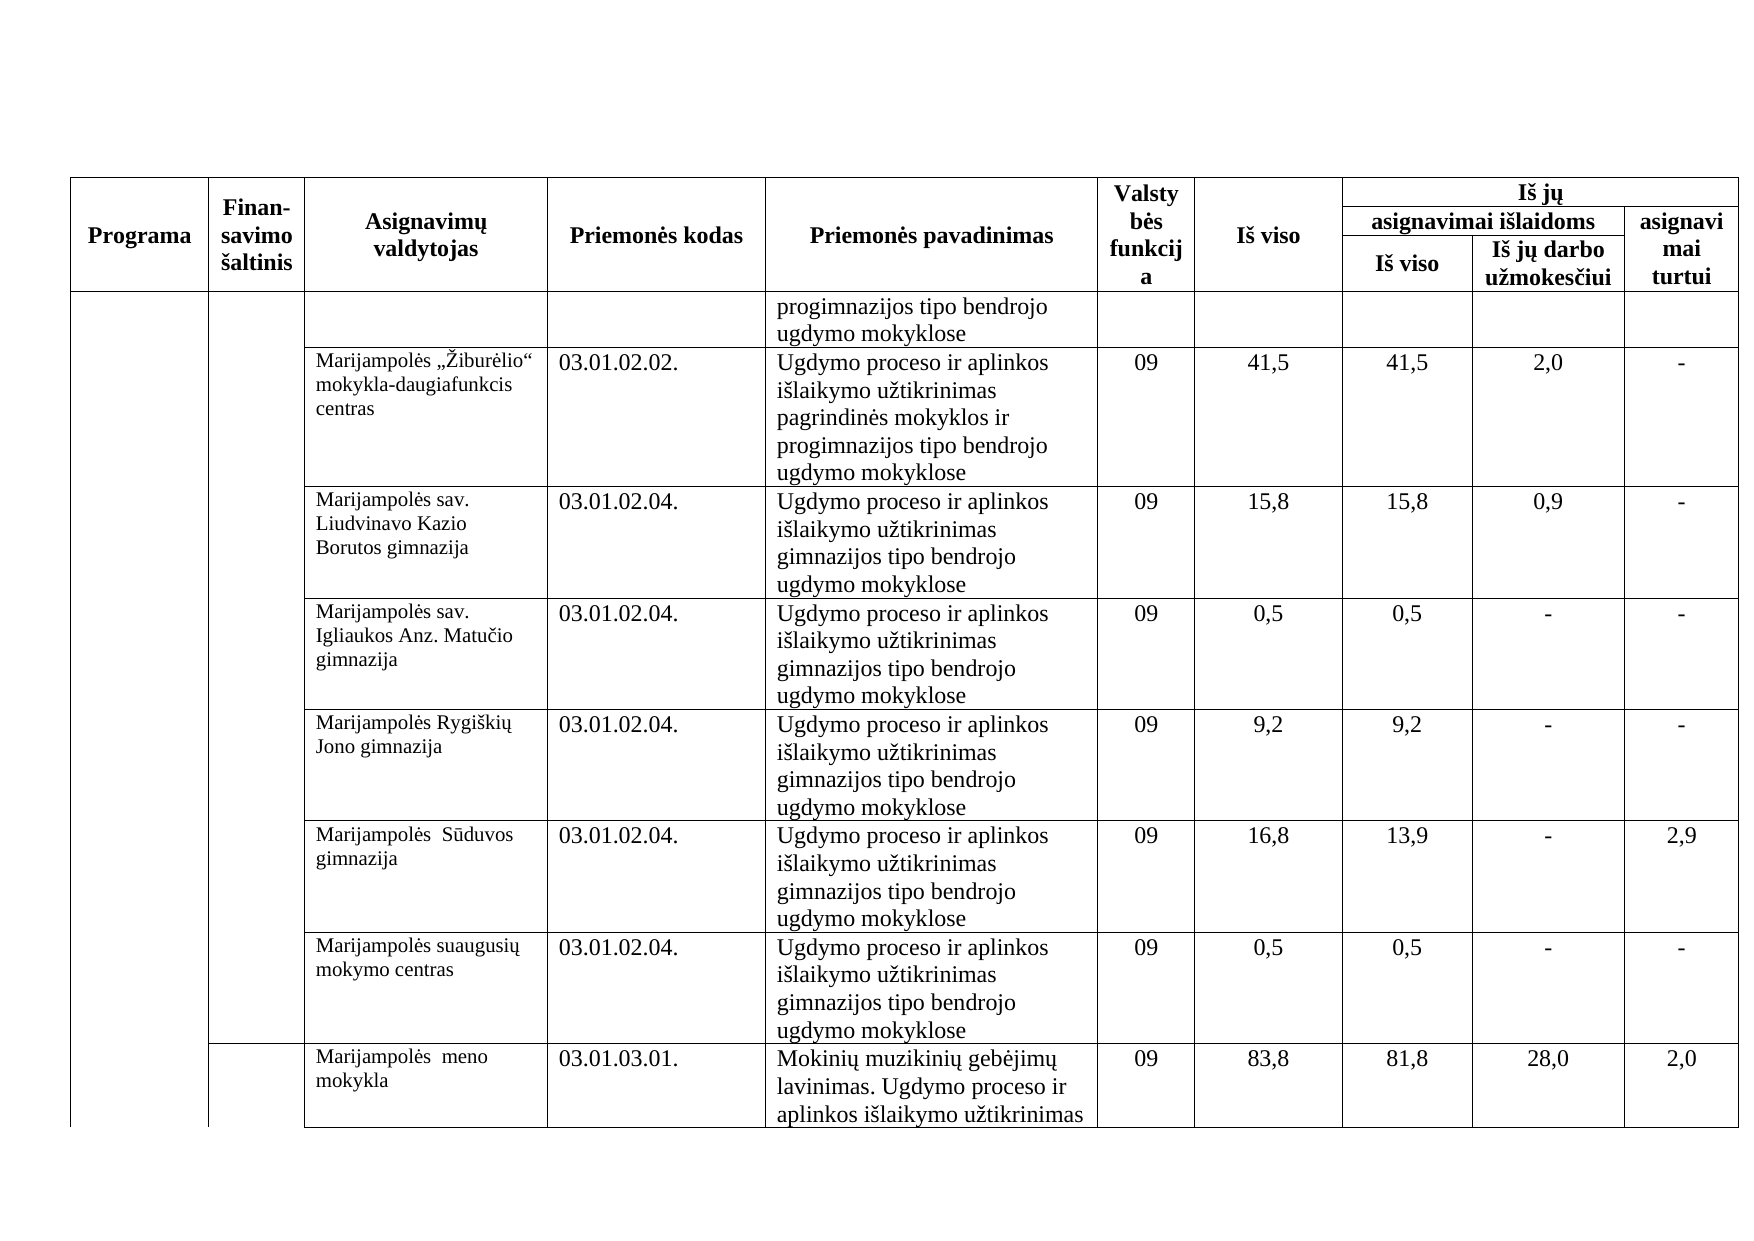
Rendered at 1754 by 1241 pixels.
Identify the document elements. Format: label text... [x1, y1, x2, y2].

table_cell - [1473, 710, 1624, 820]
table_header Finan-savimo šaltinis [209, 178, 304, 291]
table_cell 0,5 [1343, 933, 1472, 1043]
table_cell Marijampolės sav. Liudvinavo Kazio Borutos gimnazija [305, 487, 547, 597]
table_cell Ugdymo proceso ir aplinkos išlaikymo užtikrinimas pagrindinės mokyklos ir progimnazijos tipo bendrojo ugdymo mokyklose [766, 348, 1097, 486]
table_cell 15,8 [1343, 487, 1472, 597]
table_cell 9,2 [1343, 710, 1472, 820]
table_cell - [1473, 933, 1624, 1043]
table_cell Ugdymo proceso ir aplinkos išlaikymo užtikrinimas gimnazijos tipo bendrojo ugdymo mokyklose [766, 821, 1097, 932]
table_cell - [1625, 292, 1738, 347]
table_cell [71, 1043, 208, 1127]
table_cell Marijampolės Rygiškių Jono gimnazija [305, 710, 547, 820]
table_cell Iš jų darbo užmokesčiui [1473, 236, 1624, 291]
table_cell Ugdymo proceso ir aplinkos išlaikymo užtikrinimas gimnazijos tipo bendrojo ugdymo mokyklose [766, 933, 1097, 1043]
table_cell Iš viso [1343, 236, 1472, 291]
table_cell Marijampolės sav. Igliaukos Anz. Matučio gimnazija [305, 599, 547, 709]
table_cell 41,5 [1195, 348, 1342, 486]
table_cell asignavimai išlaidoms [1343, 207, 1624, 234]
table_cell 03.01.02.02. [548, 348, 765, 486]
table_cell 03.01.03.01. [548, 1044, 765, 1127]
table_header Priemonės pavadinimas [766, 178, 1097, 291]
table_cell 0,5 [1195, 599, 1342, 709]
table_cell 13,9 [1343, 821, 1472, 932]
table_cell [305, 292, 547, 347]
table_cell - [1625, 487, 1738, 597]
table_cell [548, 292, 765, 347]
table_cell 09 [1098, 710, 1194, 820]
table_cell 09 [1098, 348, 1194, 486]
table_cell 2,0 [1625, 1044, 1738, 1127]
table_cell 03.01.02.04. [548, 487, 765, 597]
table_cell 0,9 [1473, 487, 1624, 597]
table_cell 0,5 [1195, 933, 1342, 1043]
table_cell 9,2 [1195, 710, 1342, 820]
table_cell - [1625, 933, 1738, 1043]
table_cell progimnazijos tipo bendrojo ugdymo mokyklose [766, 292, 1097, 347]
table_cell 09 [1098, 821, 1194, 932]
table_cell [209, 1044, 304, 1127]
table_cell Ugdymo proceso ir aplinkos išlaikymo užtikrinimas gimnazijos tipo bendrojo ugdymo mokyklose [766, 487, 1097, 597]
table_header Programa [71, 178, 208, 291]
table_cell 03.01.02.04. [548, 933, 765, 1043]
table_cell [71, 292, 208, 1043]
table_header Iš viso [1195, 178, 1342, 291]
table_cell 0,5 [1343, 599, 1472, 709]
table_cell Marijampolės meno mokykla [305, 1044, 547, 1127]
table_cell 09 [1098, 599, 1194, 709]
table_cell [209, 292, 304, 1043]
table_cell 03.01.02.04. [548, 821, 765, 932]
table_cell 09 [1098, 1044, 1194, 1127]
table_cell - [1625, 599, 1738, 709]
table_cell [1098, 292, 1194, 347]
table_cell 03.01.02.04. [548, 599, 765, 709]
table_cell 03.01.02.04. [548, 710, 765, 820]
table_header Valstybės funkcija [1098, 178, 1194, 291]
table_cell Mokinių muzikinių gebėjimų lavinimas. Ugdymo proceso ir aplinkos išlaikymo užtikrinimas [766, 1044, 1097, 1127]
table_cell 2,0 [1473, 348, 1624, 486]
table_cell [1343, 292, 1472, 347]
table_cell 28,0 [1473, 1044, 1624, 1127]
table_cell - [1473, 599, 1624, 709]
table_cell 41,5 [1343, 348, 1472, 486]
table_cell 09 [1098, 487, 1194, 597]
table_cell - [1625, 710, 1738, 820]
table_cell 09 [1098, 933, 1194, 1043]
table_header Iš jų [1343, 178, 1738, 206]
table_cell 16,8 [1195, 821, 1342, 932]
table_header Priemonės kodas [548, 178, 765, 291]
table_cell - [1473, 292, 1624, 347]
table_cell 2,9 [1625, 821, 1738, 932]
table_cell 83,8 [1195, 1044, 1342, 1127]
table_cell 81,8 [1343, 1044, 1472, 1127]
table_cell 15,8 [1195, 487, 1342, 597]
table_cell asignavimai turtui įsigyti [1625, 207, 1738, 291]
table_cell Ugdymo proceso ir aplinkos išlaikymo užtikrinimas gimnazijos tipo bendrojo ugdymo mokyklose [766, 710, 1097, 820]
table_cell Marijampolės suaugusių mokymo centras [305, 933, 547, 1043]
table_header Asignavimų valdytojas [305, 178, 547, 291]
table_cell Ugdymo proceso ir aplinkos išlaikymo užtikrinimas gimnazijos tipo bendrojo ugdymo mokyklose [766, 599, 1097, 709]
table_cell - [1625, 348, 1738, 486]
table_cell Marijampolės „Žiburėlio“ mokykla-daugiafunkcis centras [305, 348, 547, 486]
table_cell Marijampolės Sūduvos gimnazija [305, 821, 547, 932]
table_cell [1195, 292, 1342, 347]
table_cell - [1473, 821, 1624, 932]
